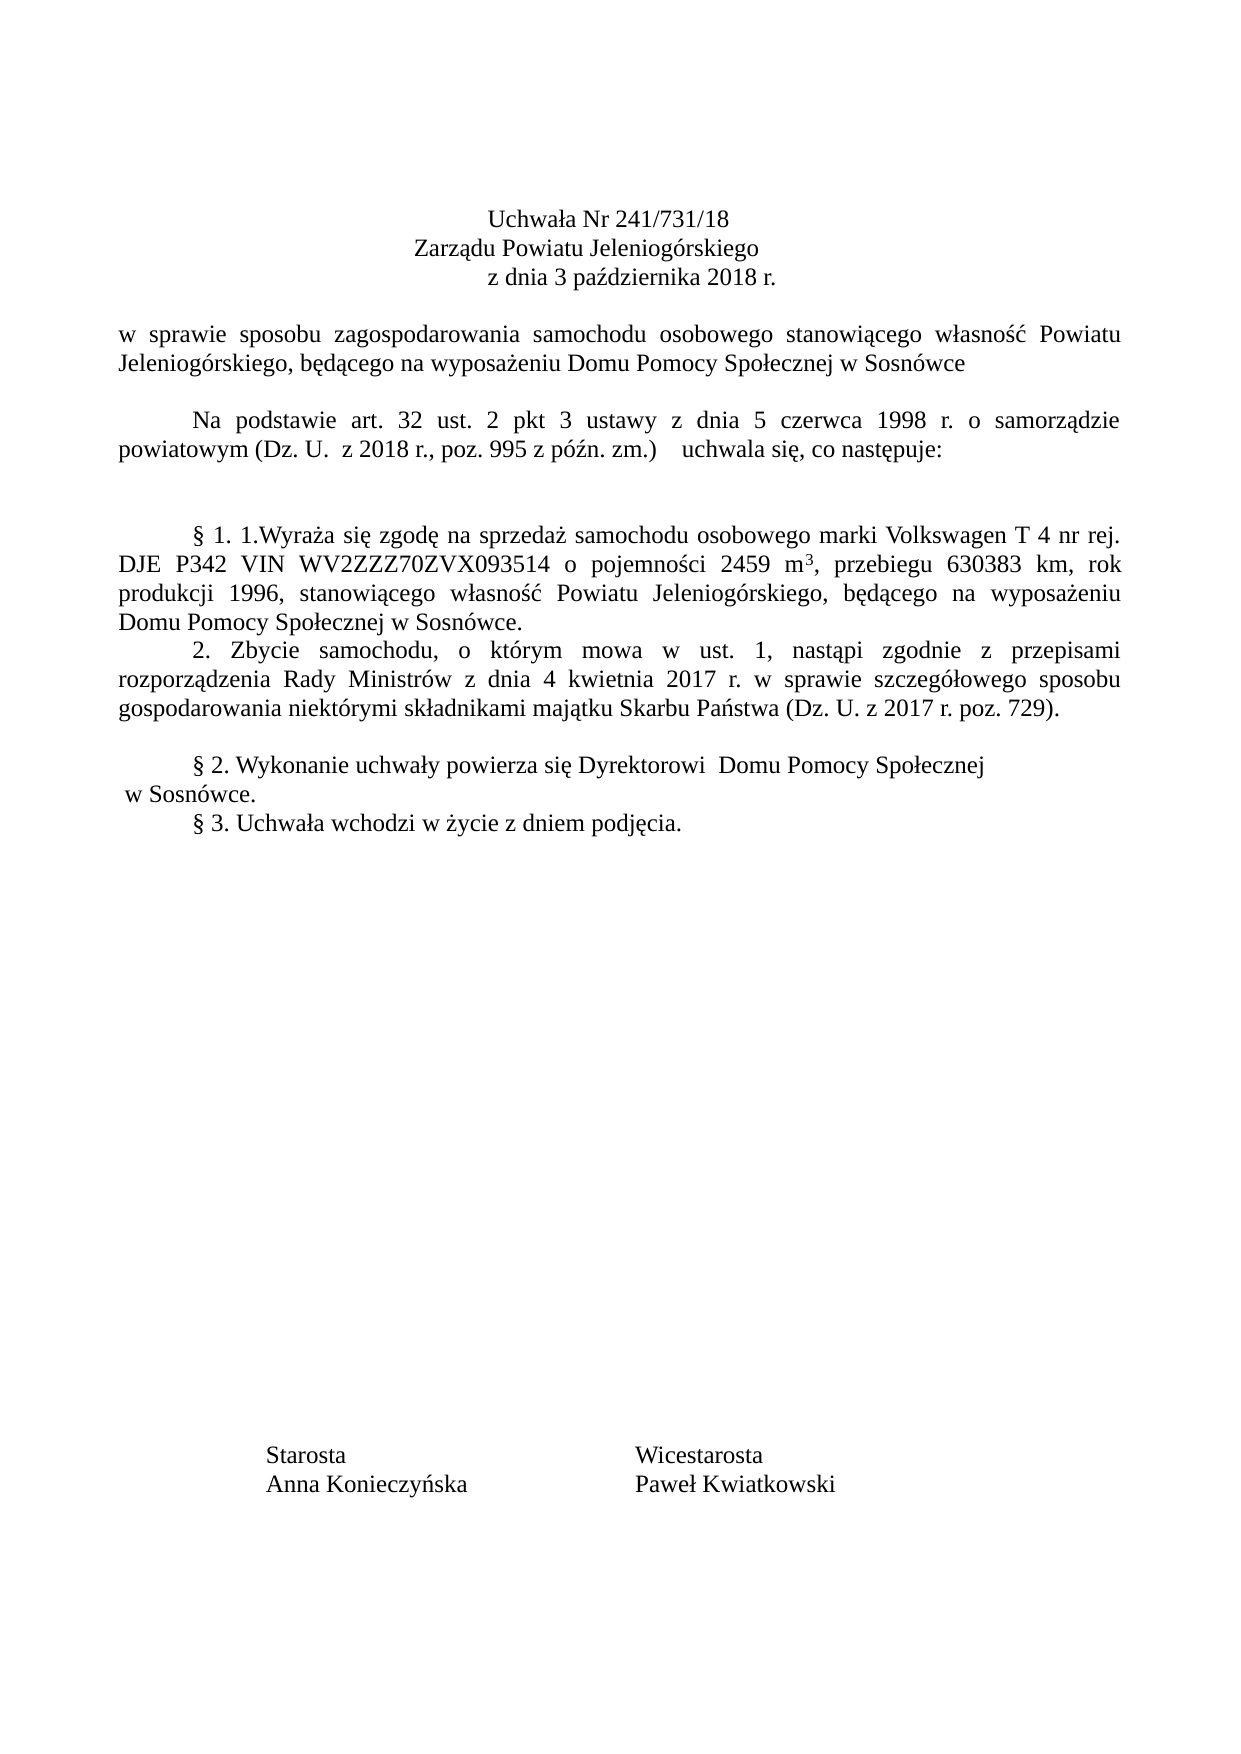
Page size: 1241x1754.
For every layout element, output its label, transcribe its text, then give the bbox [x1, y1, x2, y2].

text § 2. Wykonanie uchwały powierza się Dyrektorowi Domu Pomocy Społecznej [118, 751, 1122, 779]
text Uchwała Nr 241/731/18 [118, 204, 1122, 233]
text Anna Konieczyńska Paweł Kwiatkowski [266, 1469, 1122, 1498]
text Zarządu Powiatu Jeleniogórskiego [118, 233, 1122, 262]
text w Sosnówce. [118, 779, 1122, 808]
text w sprawie sposobu zagospodarowania samochodu osobowego stanowiącego własność Powiatu Jeleniogórskiego, będącego na wyposażeniu Domu Pomocy Społecznej w Sosnówce [118, 319, 1122, 377]
text Na podstawie art. 32 ust. 2 pkt 3 ustawy z dnia 5 czerwca 1998 r. o samorządzie powiatowym (Dz. U. z 2018 r., poz. 995 z późn. zm.) uchwala się, co następuje: [118, 406, 1122, 463]
text § 3. Uchwała wchodzi w życie z dniem podjęcia. [118, 808, 1122, 837]
text 2. Zbycie samochodu, o którym mowa w ust. 1, nastąpi zgodnie z przepisami rozporządzenia Rady Ministrów z dnia 4 kwietnia 2017 r. w sprawie szczegółowego sposobu gospodarowania niektórymi składnikami majątku Skarbu Państwa (Dz. U. z 2017 r. poz. 729). [118, 636, 1122, 722]
text § 1. 1.Wyraża się zgodę na sprzedaż samochodu osobowego marki Volkswagen T 4 nr rej. DJE P342 VIN WV2ZZZ70ZVX093514 o pojemności 2459 m3, przebiegu 630383 km, rok produkcji 1996, stanowiącego własność Powiatu Jeleniogórskiego, będącego na wyposażeniu Domu Pomocy Społecznej w Sosnówce. [118, 521, 1122, 636]
text z dnia 3 października 2018 r. [118, 262, 1122, 291]
text Starosta Wicestarosta [266, 1441, 1122, 1469]
